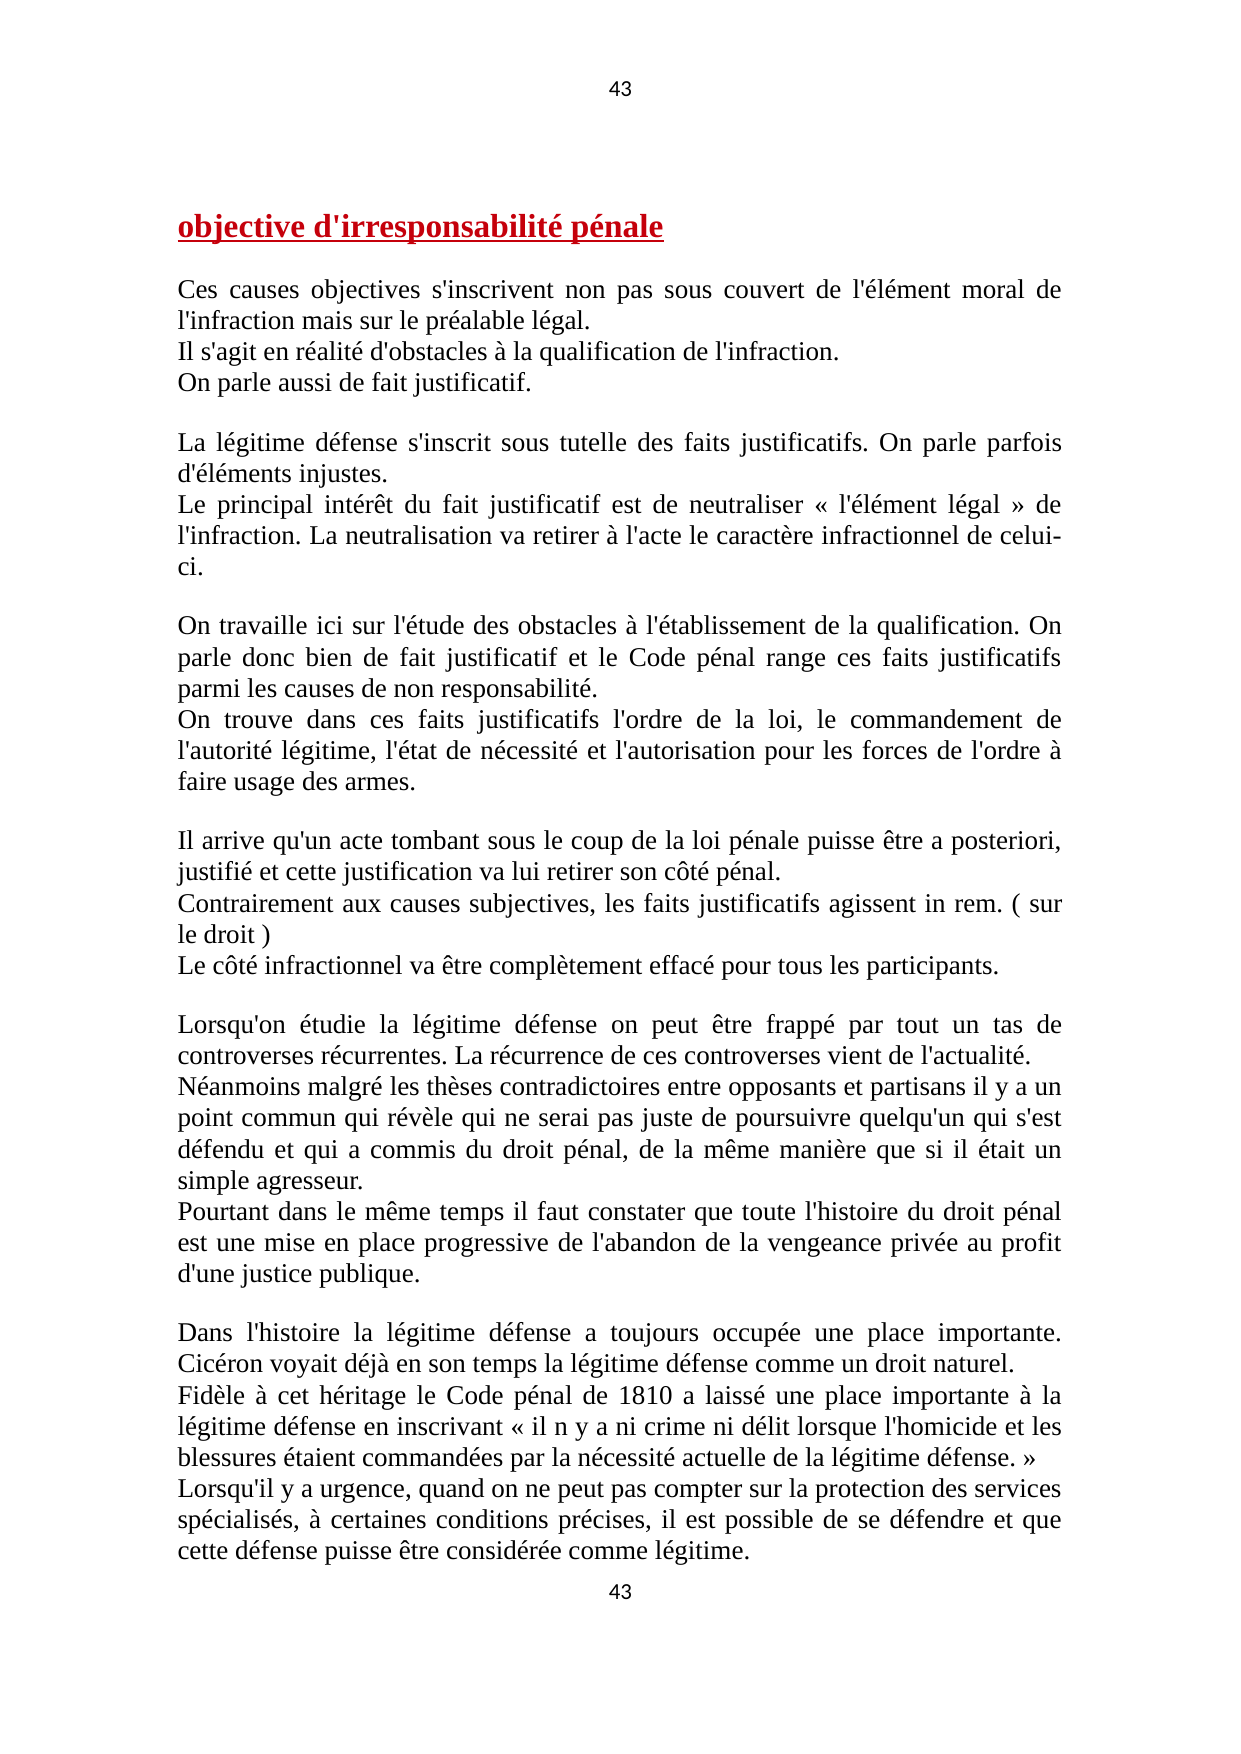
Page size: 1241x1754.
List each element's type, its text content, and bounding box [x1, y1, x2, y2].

text objective d'irresponsabilité pénale [177, 207, 1063, 245]
text On trouve dans ces faits justificatifs l'ordre de la loi, le commandement de l'autorité légitime, l'état de nécessité et l'autorisation pour les forces de l'ordre à faire usage des armes. [177, 703, 1063, 796]
text Le côté infractionnel va être complètement effacé pour tous les participants. [177, 949, 1063, 980]
text Néanmoins malgré les thèses contradictoires entre opposants et partisans il y a un point commun qui révèle qui ne serai pas juste de poursuivre quelqu'un qui s'est défendu et qui a commis du droit pénal, de la même manière que si il était un simple agresseur. [177, 1070, 1063, 1195]
text Il s'agit en réalité d'obstacles à la qualification de l'infraction. [177, 335, 1063, 367]
text La légitime défense s'inscrit sous tutelle des faits justificatifs. On parle parfois d'éléments injustes. [177, 426, 1063, 488]
text Ces causes objectives s'inscrivent non pas sous couvert de l'élément moral de l'infraction mais sur le préalable légal. [177, 273, 1063, 335]
text Contrairement aux causes subjectives, les faits justificatifs agissent in rem. ( sur le droit ) [177, 887, 1063, 949]
text Lorsqu'on étudie la légitime défense on peut être frappé par tout un tas de controverses récurrentes. La récurrence de ces controverses vient de l'actualité. [177, 1008, 1063, 1070]
text Dans l'histoire la légitime défense a toujours occupée une place importante. Cicéron voyait déjà en son temps la légitime défense comme un droit naturel. [177, 1316, 1063, 1379]
text Pourtant dans le même temps il faut constater que toute l'histoire du droit pénal est une mise en place progressive de l'abandon de la vengeance privée au profit d'une justice publique. [177, 1195, 1063, 1288]
text On travaille ici sur l'étude des obstacles à l'établissement de la qualification. On parle donc bien de fait justificatif et le Code pénal range ces faits justificatifs parmi les causes de non responsabilité. [177, 609, 1063, 703]
text Le principal intérêt du fait justificatif est de neutraliser « l'élément légal » de l'infraction. La neutralisation va retirer à l'acte le caractère infractionnel de celui-ci. [177, 488, 1063, 581]
text Lorsqu'il y a urgence, quand on ne peut pas compter sur la protection des services spécialisés, à certaines conditions précises, il est possible de se défendre et que cette défense puisse être considérée comme légitime. [177, 1472, 1063, 1566]
text Fidèle à cet héritage le Code pénal de 1810 a laissé une place importante à la légitime défense en inscrivant « il n y a ni crime ni délit lorsque l'homicide et les blessures étaient commandées par la nécessité actuelle de la légitime défense. » [177, 1379, 1063, 1472]
text Il arrive qu'un acte tombant sous le coup de la loi pénale puisse être a posteriori, justifié et cette justification va lui retirer son côté pénal. [177, 824, 1063, 887]
text On parle aussi de fait justificatif. [177, 367, 1063, 398]
